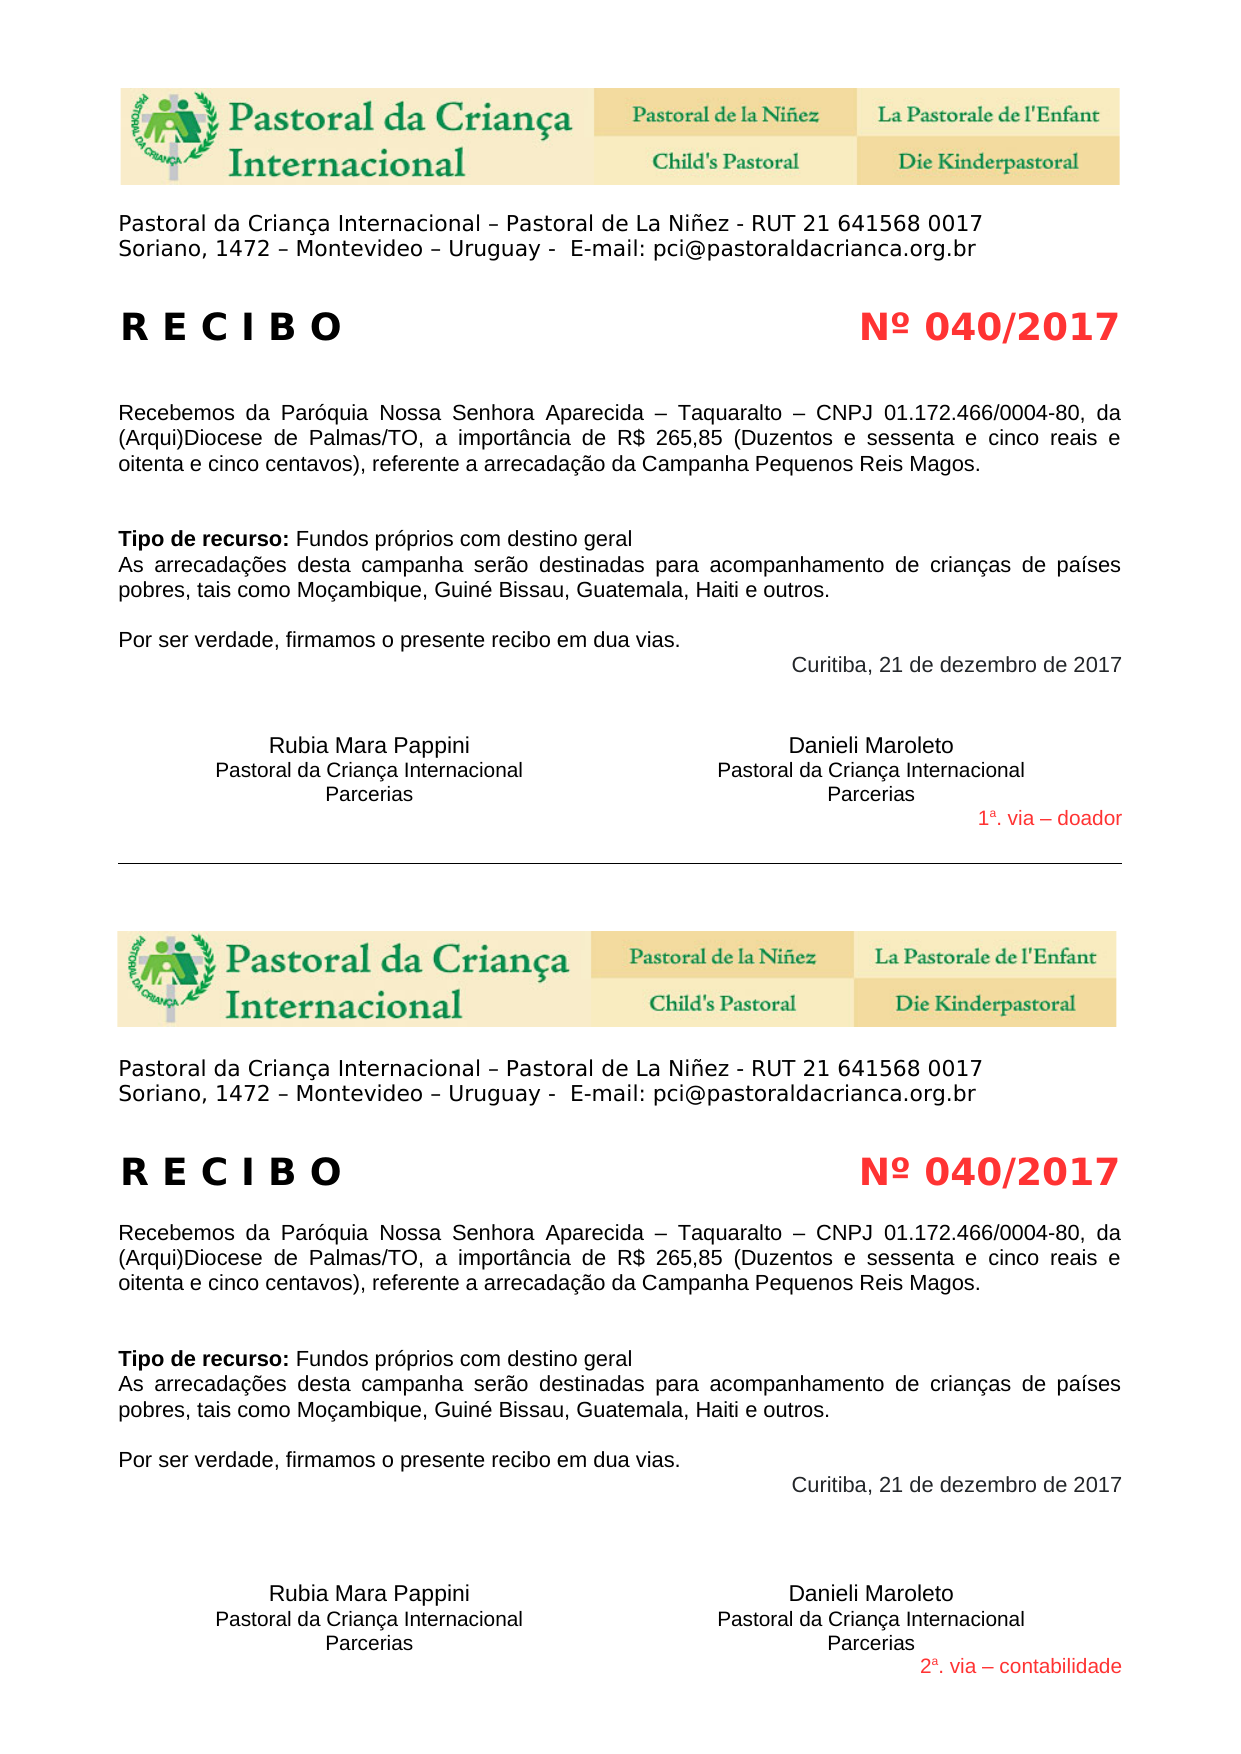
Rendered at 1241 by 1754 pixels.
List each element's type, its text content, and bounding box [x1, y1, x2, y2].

text R E C I B O Nº 040/2017 [118, 305, 1122, 349]
text Soriano, 1472 – Montevideo – Uruguay - E-mail: pci@pastoraldacrianca.org.br [118, 236, 1122, 262]
text Curitiba, 21 de dezembro de 2017 [118, 652, 1122, 678]
text 1a. via – doador [118, 806, 1122, 830]
text Soriano, 1472 – Montevideo – Uruguay - E-mail: pci@pastoraldacrianca.org.br [118, 1081, 1122, 1107]
table_header Danieli Maroleto Pastoral da Criança Internacional Parcerias [620, 732, 1122, 806]
text R E C I B O Nº 040/2017 [118, 1151, 1122, 1194]
text Pastoral da Criança Internacional – Pastoral de La Niñez - RUT 21 641568 0017 [118, 1056, 1122, 1081]
text Curitiba, 21 de dezembro de 2017 [118, 1472, 1122, 1497]
table_header Rubia Mara Pappini Pastoral da Criança Internacional Parcerias [118, 1580, 620, 1654]
table_header Danieli Maroleto Pastoral da Criança Internacional Parcerias [620, 1580, 1122, 1654]
text Tipo de recurso: Fundos próprios com destino geral [118, 1346, 1122, 1371]
table_header Rubia Mara Pappini Pastoral da Criança Internacional Parcerias [118, 732, 620, 806]
text 2a. via – contabilidade [118, 1654, 1122, 1678]
text Por ser verdade, firmamos o presente recibo em dua vias. [118, 1447, 1122, 1472]
text As arrecadações desta campanha serão destinadas para acompanhamento de crianças de países pobres, tais como Moçambique, Guiné Bissau, Guatemala, Haiti e outros. [118, 552, 1122, 602]
picture [117, 931, 1117, 1027]
text Pastoral da Criança Internacional – Pastoral de La Niñez - RUT 21 641568 0017 [118, 211, 1122, 236]
text Recebemos da Paróquia Nossa Senhora Aparecida – Taquaralto – CNPJ 01.172.466/0004-80, da (Arqui)Diocese de Palmas/TO, a importância de R$ 265,85 (Duzentos e sessenta e cinco reais e oitenta e cinco centavos), referente a arrecadação da Campanha Pequenos Reis Magos. [118, 400, 1122, 476]
text Por ser verdade, firmamos o presente recibo em dua vias. [118, 627, 1122, 652]
picture [120, 88, 1120, 185]
text Recebemos da Paróquia Nossa Senhora Aparecida – Taquaralto – CNPJ 01.172.466/0004-80, da (Arqui)Diocese de Palmas/TO, a importância de R$ 265,85 (Duzentos e sessenta e cinco reais e oitenta e cinco centavos), referente a arrecadação da Campanha Pequenos Reis Magos. [118, 1220, 1122, 1295]
text As arrecadações desta campanha serão destinadas para acompanhamento de crianças de países pobres, tais como Moçambique, Guiné Bissau, Guatemala, Haiti e outros. [118, 1371, 1122, 1422]
text Tipo de recurso: Fundos próprios com destino geral [118, 526, 1122, 552]
